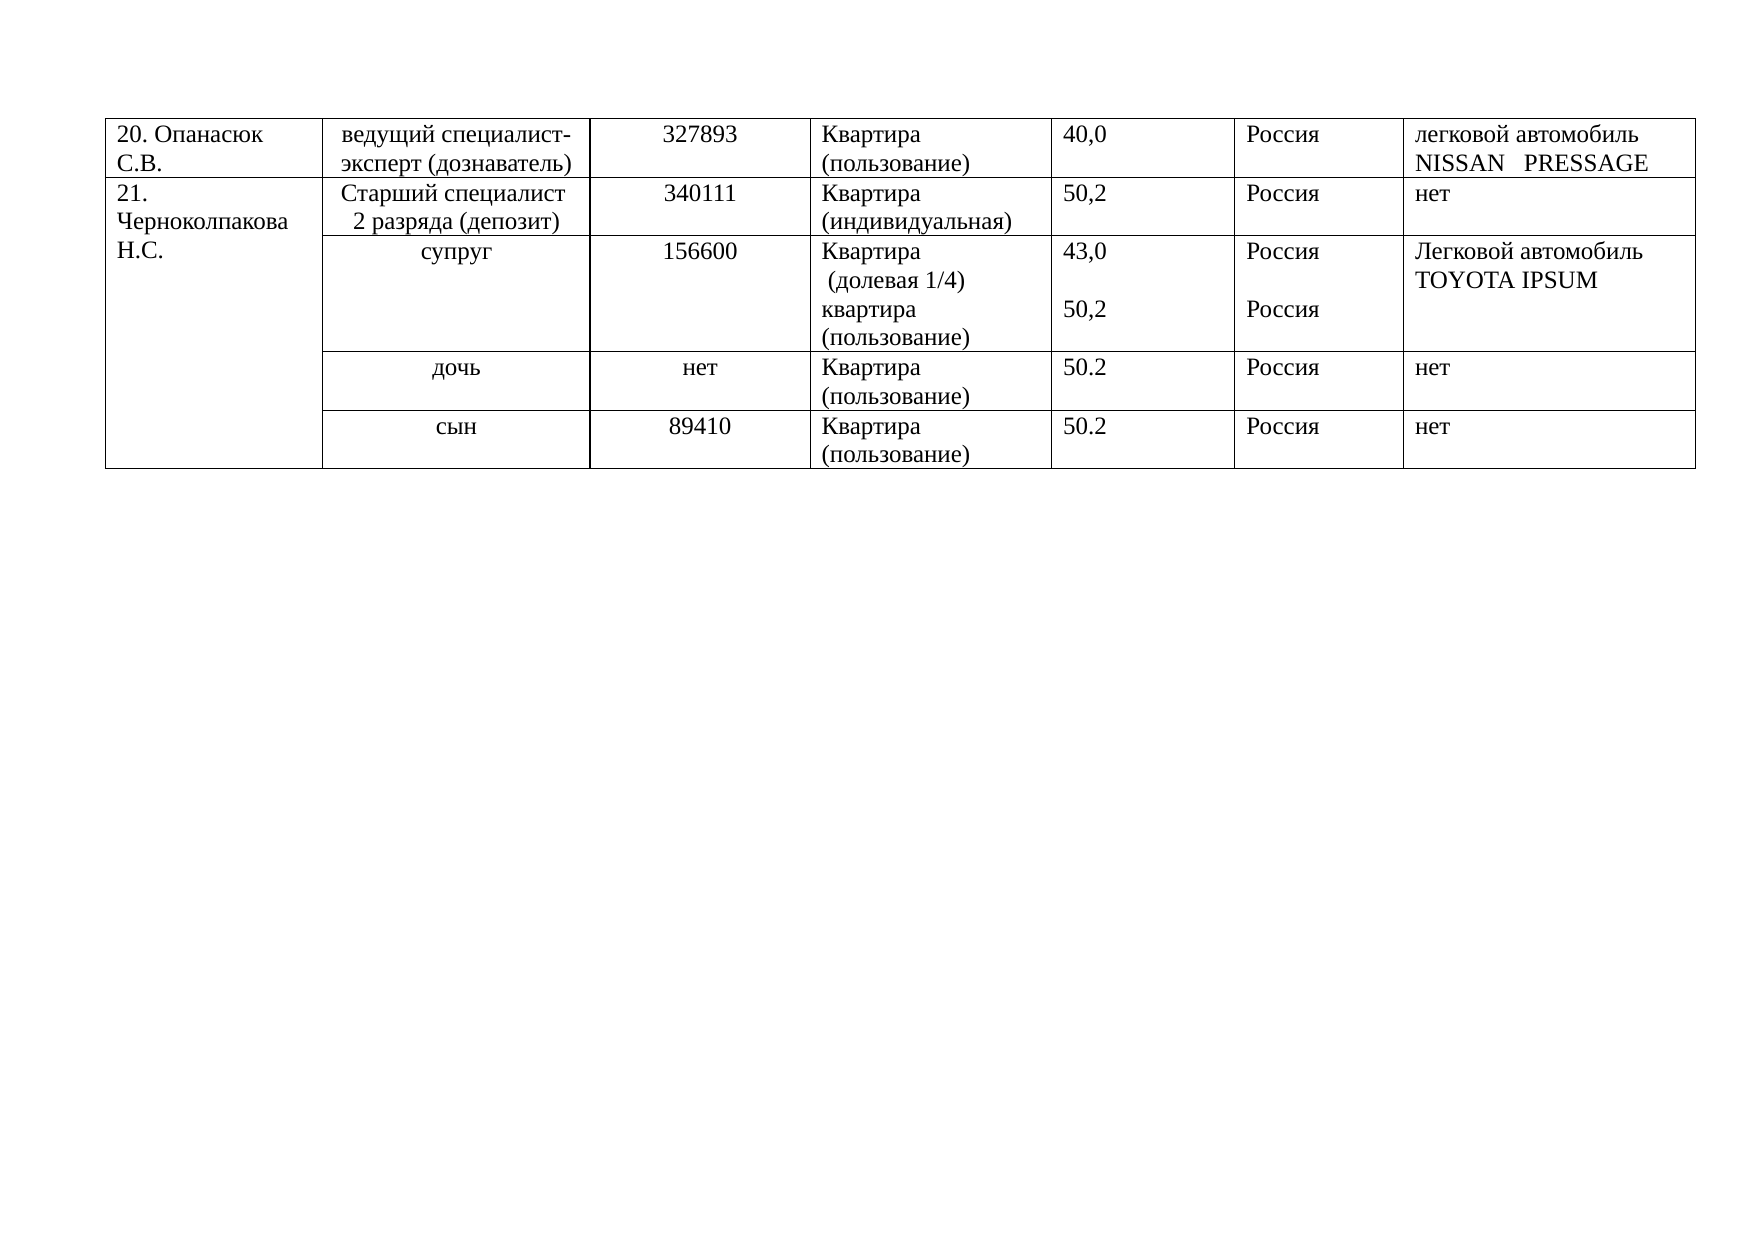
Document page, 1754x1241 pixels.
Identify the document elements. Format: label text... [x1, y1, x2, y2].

table_cell 50,2 [1052, 178, 1234, 235]
table_cell Россия [1235, 352, 1403, 410]
table_cell Россия [1235, 411, 1403, 468]
table_cell 50,2 [1052, 411, 1234, 468]
table_cell супруг [323, 236, 589, 351]
table_cell Квартира (пользование) [811, 119, 1051, 177]
table_cell 340111 [591, 178, 810, 235]
table_cell Квартира (индивидуальная) [811, 178, 1051, 235]
table_cell нет [591, 352, 810, 410]
table_cell 327893 [591, 119, 810, 177]
table_cell нет [1404, 352, 1695, 410]
table_cell ведущий специалист-эксперт (дознаватель) [323, 119, 589, 177]
table_cell Старший специалист 2 разряда (депозит) [323, 178, 589, 235]
table_cell 50,2 [1052, 352, 1234, 410]
table_cell Квартира (пользование) [811, 352, 1051, 410]
table_cell 89410 [591, 411, 810, 468]
table_cell Легковой автомобиль TOYOTA IPSUM [1404, 236, 1695, 351]
table_cell нет [1404, 178, 1695, 235]
table_cell Квартира (пользование) [811, 411, 1051, 468]
table_cell нет [1404, 411, 1695, 468]
table_cell 20. Опанасюк С.В. [106, 119, 322, 177]
table_cell 40,0 [1052, 119, 1234, 177]
table_cell дочь [323, 352, 589, 410]
table_cell легковой автомобиль NISSAN PRESSAGE [1404, 119, 1695, 177]
table_cell 156600 [591, 236, 810, 351]
table_cell сын [323, 411, 589, 468]
table_cell Россия Россия [1235, 236, 1403, 351]
table_cell 21. Черноколпакова Н.С. [106, 178, 322, 468]
table_cell Россия [1235, 178, 1403, 235]
table_cell 43,0 50,2 [1052, 236, 1234, 351]
table_cell Квартира (долевая 1/4) квартира (пользование) [811, 236, 1051, 351]
table_cell Россия [1235, 119, 1403, 177]
